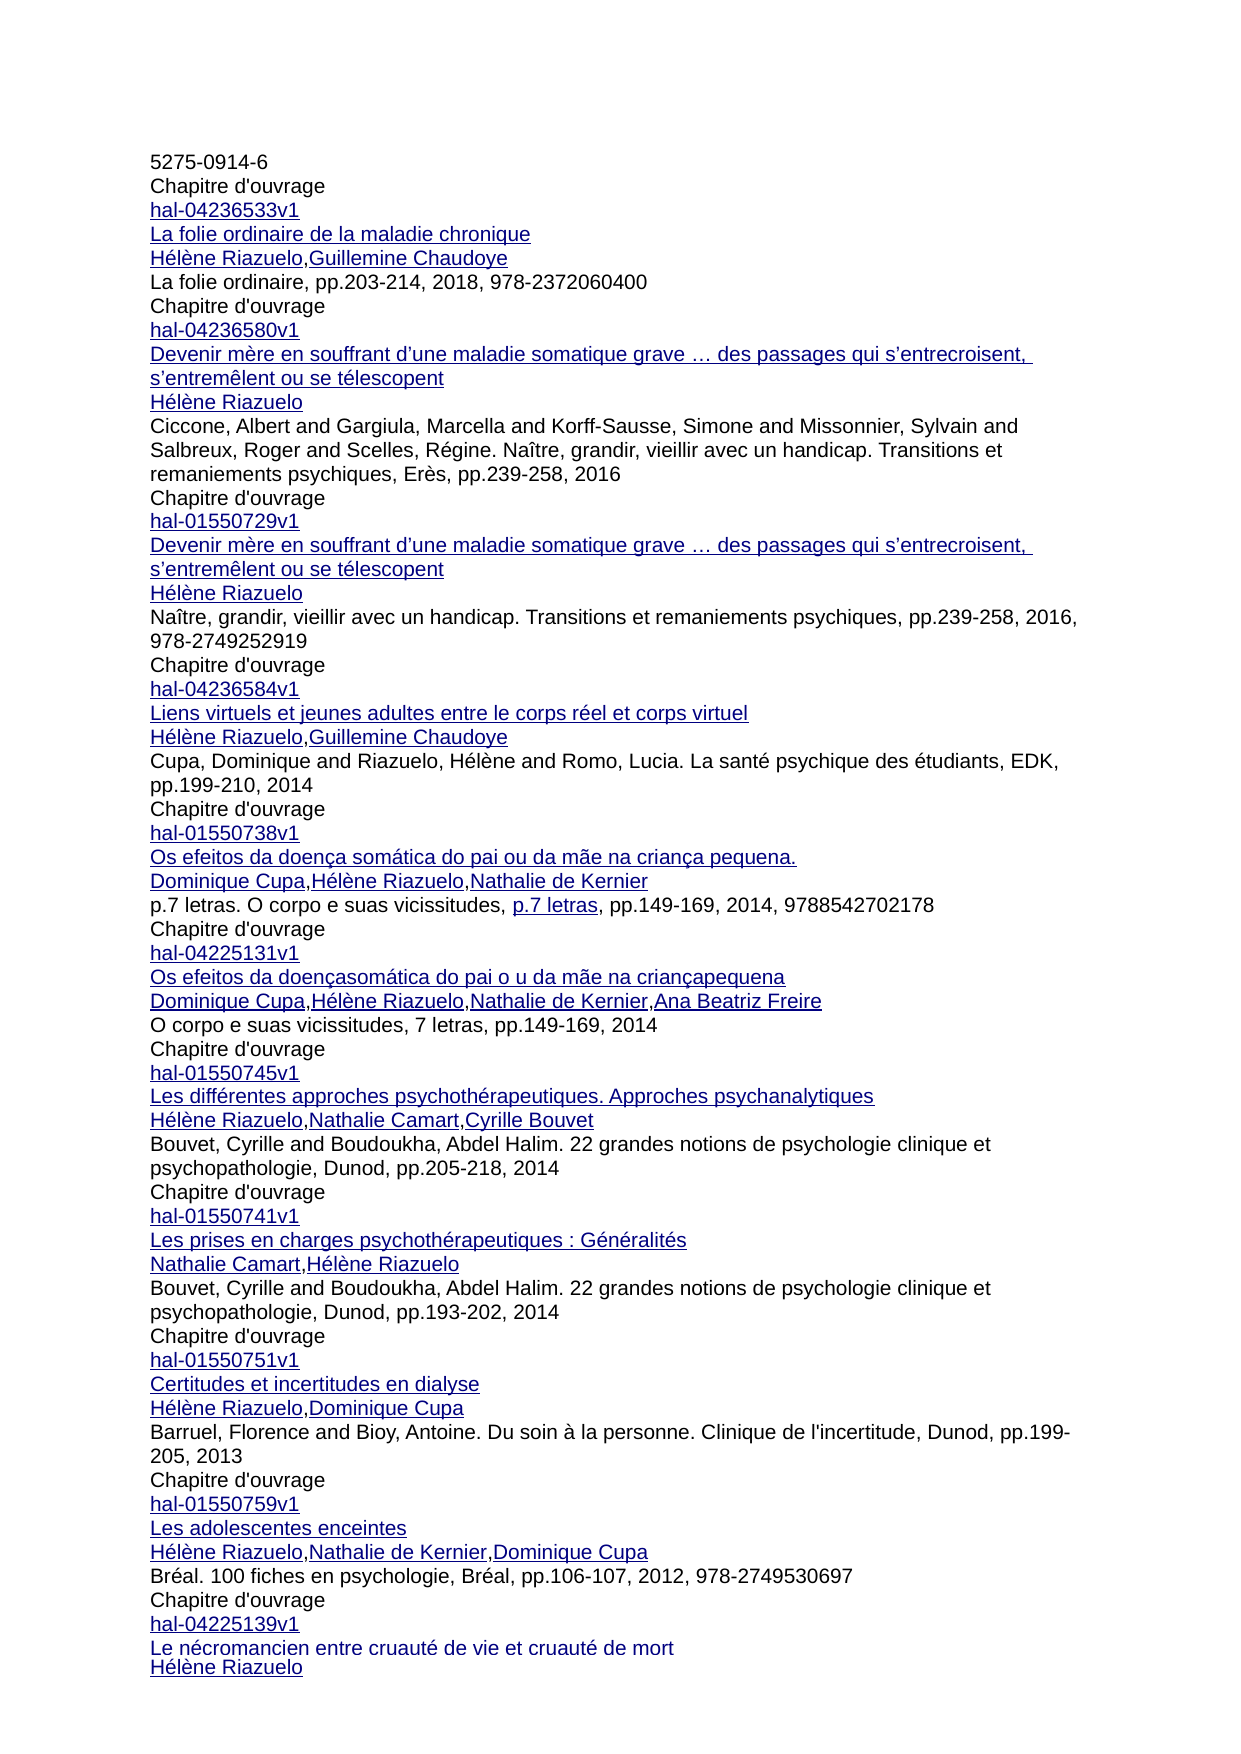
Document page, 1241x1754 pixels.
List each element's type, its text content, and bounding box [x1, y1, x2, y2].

table_cell Le nécromancien entre cruauté de vie et cruauté de mort Hélène Riazuelo [150, 1635, 1090, 1679]
table_cell Les adolescentes enceintes Hélène Riazuelo,Nathalie de Kernier,Dominique Cupa Bréal. 100 fiches en psychologie, Bréal, pp.106-107, 2012, 978-2749530697 Chapitre d'ouvrage hal-04225139v1 [150, 1516, 1090, 1635]
table_cell Devenir mère en souffrant d’une maladie somatique grave … des passages qui s’entrecroisent, s’entremêlent ou se télescopent Hélène Riazuelo Naître, grandir, vieillir avec un handicap. Transitions et remaniements psychiques, pp.239-258, 2016, 978-2749252919 Chapitre d'ouvrage hal-04236584v1 [150, 533, 1090, 701]
table_cell La folie ordinaire de la maladie chronique Hélène Riazuelo,Guillemine Chaudoye La folie ordinaire, pp.203-214, 2018, 978-2372060400 Chapitre d'ouvrage hal-04236580v1 [150, 222, 1090, 342]
table_cell Os efeitos da doença somática do pai ou da mãe na criança pequena. Dominique Cupa,Hélène Riazuelo,Nathalie de Kernier p.7 letras. O corpo e suas vicissitudes, p.7 letras, pp.149-169, 2014, 9788542702178 Chapitre d'ouvrage hal-04225131v1 [150, 845, 1090, 964]
table_cell Les prises en charges psychothérapeutiques : Généralités Nathalie Camart,Hélène Riazuelo Bouvet, Cyrille and Boudoukha, Abdel Halim. 22 grandes notions de psychologie clinique et psychopathologie, Dunod, pp.193-202, 2014 Chapitre d'ouvrage hal-01550751v1 [150, 1228, 1090, 1372]
table_cell Os efeitos da doençasomática do pai o u da mãe na criançapequena Dominique Cupa,Hélène Riazuelo,Nathalie de Kernier,Ana Beatriz Freire O corpo e suas vicissitudes, 7 letras, pp.149-169, 2014 Chapitre d'ouvrage hal-01550745v1 [150, 965, 1090, 1084]
table_cell Les différentes approches psychothérapeutiques. Approches psychanalytiques Hélène Riazuelo,Nathalie Camart,Cyrille Bouvet Bouvet, Cyrille and Boudoukha, Abdel Halim. 22 grandes notions de psychologie clinique et psychopathologie, Dunod, pp.205-218, 2014 Chapitre d'ouvrage hal-01550741v1 [150, 1084, 1090, 1228]
table_cell Can characters from TV series facilitate the therapeutic process? Rafika Zebdi,Guillemine Chaudoye,Hélène Riazuelo Combining Aesthetic and Psychological Approaches to TV Series Addiction, pp.78-84, 2018, 978-1-5275-0914-6 Chapitre d'ouvrage hal-04236533v1 [150, 150, 1090, 222]
table_cell Certitudes et incertitudes en dialyse Hélène Riazuelo,Dominique Cupa Barruel, Florence and Bioy, Antoine. Du soin à la personne. Clinique de l'incertitude, Dunod, pp.199-205, 2013 Chapitre d'ouvrage hal-01550759v1 [150, 1372, 1090, 1516]
table_cell Liens virtuels et jeunes adultes entre le corps réel et corps virtuel Hélène Riazuelo,Guillemine Chaudoye Cupa, Dominique and Riazuelo, Hélène and Romo, Lucia. La santé psychique des étudiants, EDK, pp.199-210, 2014 Chapitre d'ouvrage hal-01550738v1 [150, 701, 1090, 845]
table_cell Devenir mère en souffrant d’une maladie somatique grave … des passages qui s’entrecroisent, s’entremêlent ou se télescopent Hélène Riazuelo Ciccone, Albert and Gargiula, Marcella and Korff-Sausse, Simone and Missonnier, Sylvain and Salbreux, Roger and Scelles, Régine. Naître, grandir, vieillir avec un handicap. Transitions et remaniements psychiques, Erès, pp.239-258, 2016 Chapitre d'ouvrage hal-01550729v1 [150, 342, 1090, 533]
